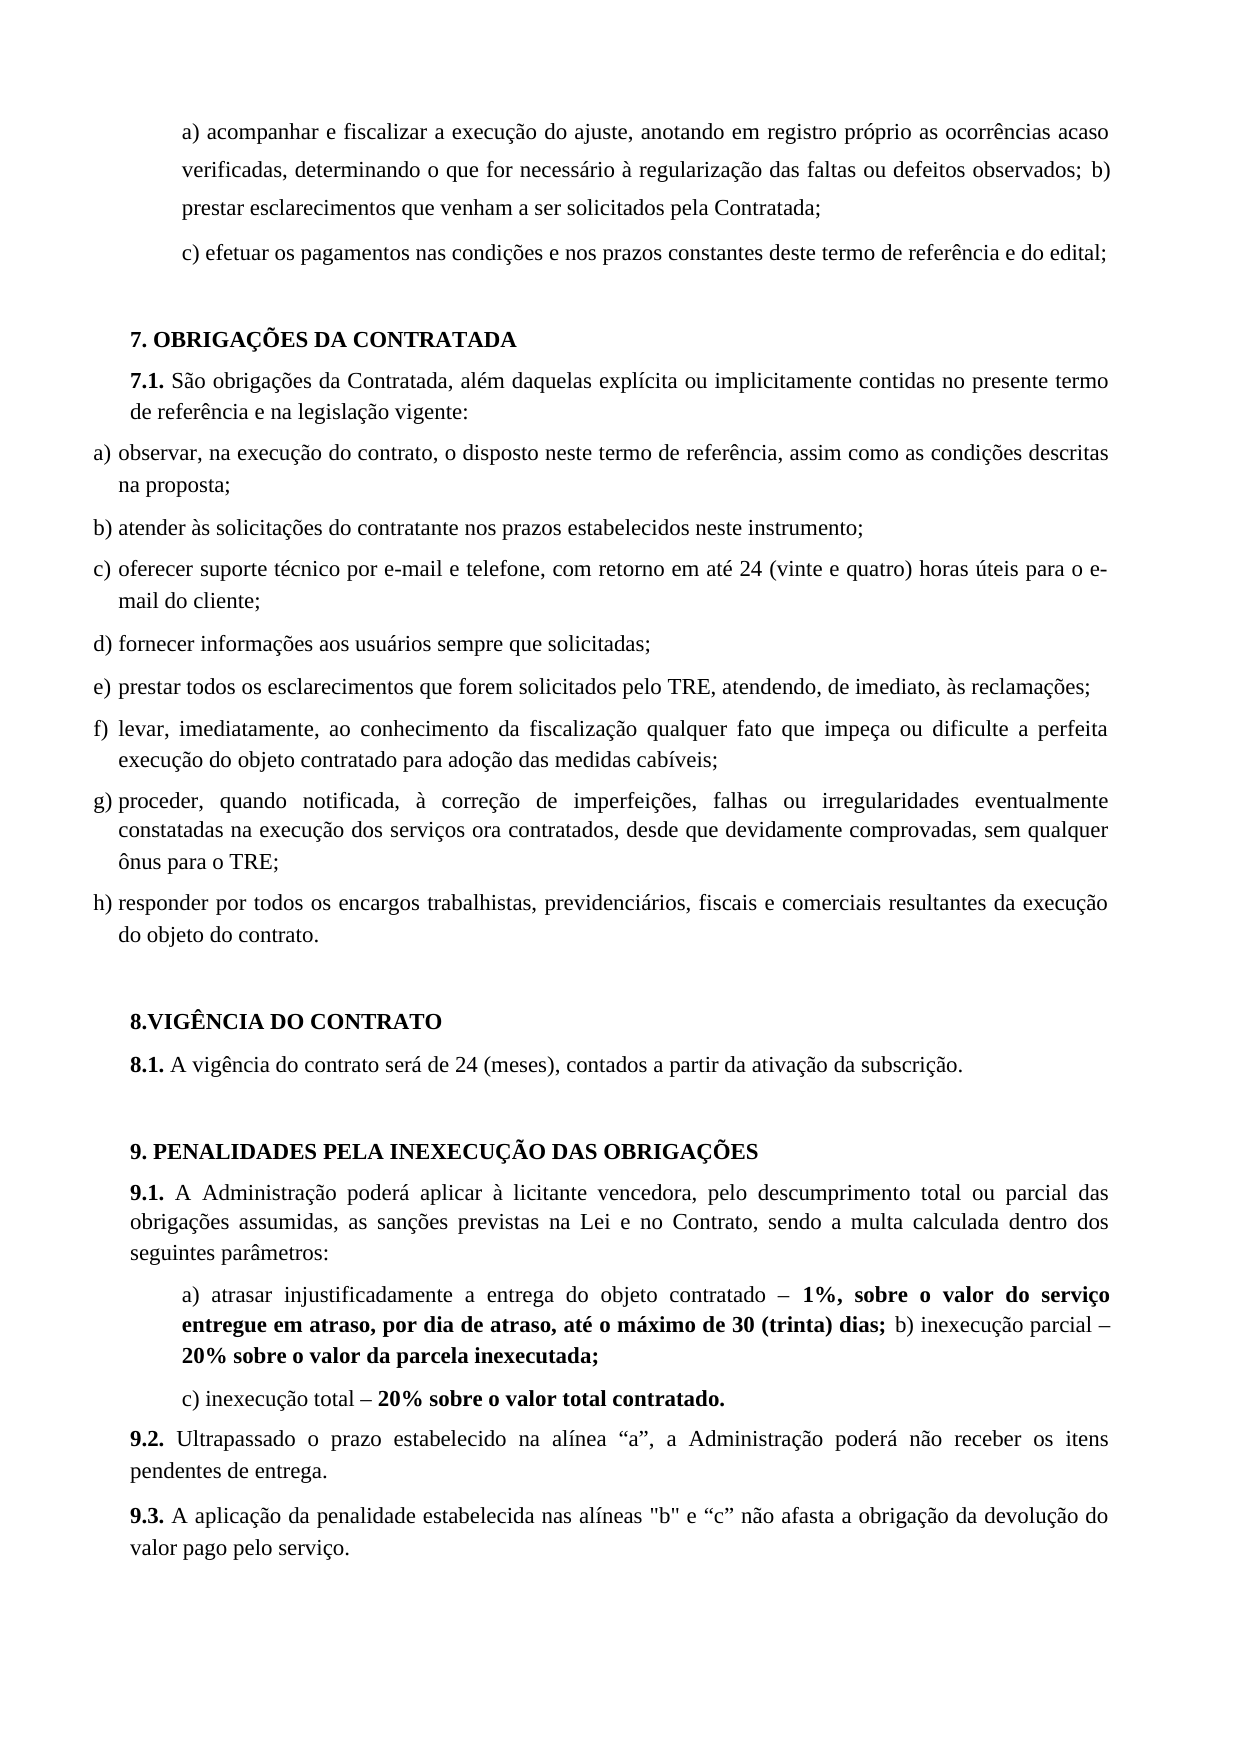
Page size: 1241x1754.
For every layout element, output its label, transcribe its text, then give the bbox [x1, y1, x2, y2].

list proceder, quando notificada, à correção de imperfeições, falhas ou irregularidades eventualmente constatadas na execução dos serviços ora contratados, desde que devidamente comprovadas, sem qualquer ônus para o TRE; [93, 787, 1110, 875]
text 9.1. A Administração poderá aplicar à licitante vencedora, pelo descumprimento total ou parcial das obrigações assumidas, as sanções previstas na Lei e no Contrato, sendo a multa calculada dentro dos seguintes parâmetros: [130, 1179, 1110, 1266]
list levar, imediatamente, ao conhecimento da fiscalização qualquer fato que impeça ou dificulte a perfeita execução do objeto contratado para adoção das medidas cabíveis; [93, 714, 1110, 773]
list observar, na execução do contrato, o disposto neste termo de referência, assim como as condições descritas na proposta; [93, 439, 1110, 498]
text c) inexecução total – 20% sobre o valor total contratado. [182, 1383, 1111, 1411]
list fornecer informações aos usuários sempre que solicitadas; [93, 628, 1110, 657]
list responder por todos os encargos trabalhistas, previdenciários, fiscais e comerciais resultantes da execução do objeto do contrato. [93, 889, 1110, 947]
list atender às solicitações do contratante nos prazos estabelecidos neste instrumento; [93, 512, 1110, 541]
subtitle 7. OBRIGAÇÕES DA CONTRATADA [130, 324, 1111, 353]
subtitle 9. PENALIDADES PELA INEXECUÇÃO DAS OBRIGAÇÕES [130, 1136, 1111, 1164]
text c) efetuar os pagamentos nas condições e nos prazos constantes deste termo de referência e do edital; [182, 237, 1110, 266]
text 9.3. A aplicação da penalidade estabelecida nas alíneas "b" e “c” não afasta a obrigação da devolução do valor pago pelo serviço. [130, 1502, 1110, 1560]
text 9.2. Ultrapassado o prazo estabelecido na alínea “a”, a Administração poderá não receber os itens pendentes de entrega. [130, 1426, 1110, 1484]
text 8.VIGÊNCIA DO CONTRATO [130, 1006, 1111, 1034]
subtitle a) atrasar injustificadamente a entrega do objeto contratado – 1%, sobre o valor do serviço entregue em atraso, por dia de atraso, até o máximo de 30 (trinta) dias; b) inexecução parcial – 20% sobre o valor da parcela inexecutada; [182, 1281, 1111, 1368]
list prestar todos os esclarecimentos que forem solicitados pelo TRE, atendendo, de imediato, às reclamações; [93, 671, 1110, 700]
list oferecer suporte técnico por e-mail e telefone, com retorno em até 24 (vinte e quatro) horas úteis para o e-mail do cliente; [93, 555, 1110, 614]
text 7.1. São obrigações da Contratada, além daquelas explícita ou implicitamente contidas no presente termo de referência e na legislação vigente: [130, 367, 1110, 425]
text 8.1. A vigência do contrato será de 24 (meses), contados a partir da ativação da subscrição. [130, 1049, 1110, 1077]
text a) acompanhar e fiscalizar a execução do ajuste, anotando em registro próprio as ocorrências acaso verificadas, determinando o que for necessário à regularização das faltas ou defeitos observados; b) prestar esclarecimentos que venham a ser solicitados pela Contratada; [182, 118, 1110, 221]
